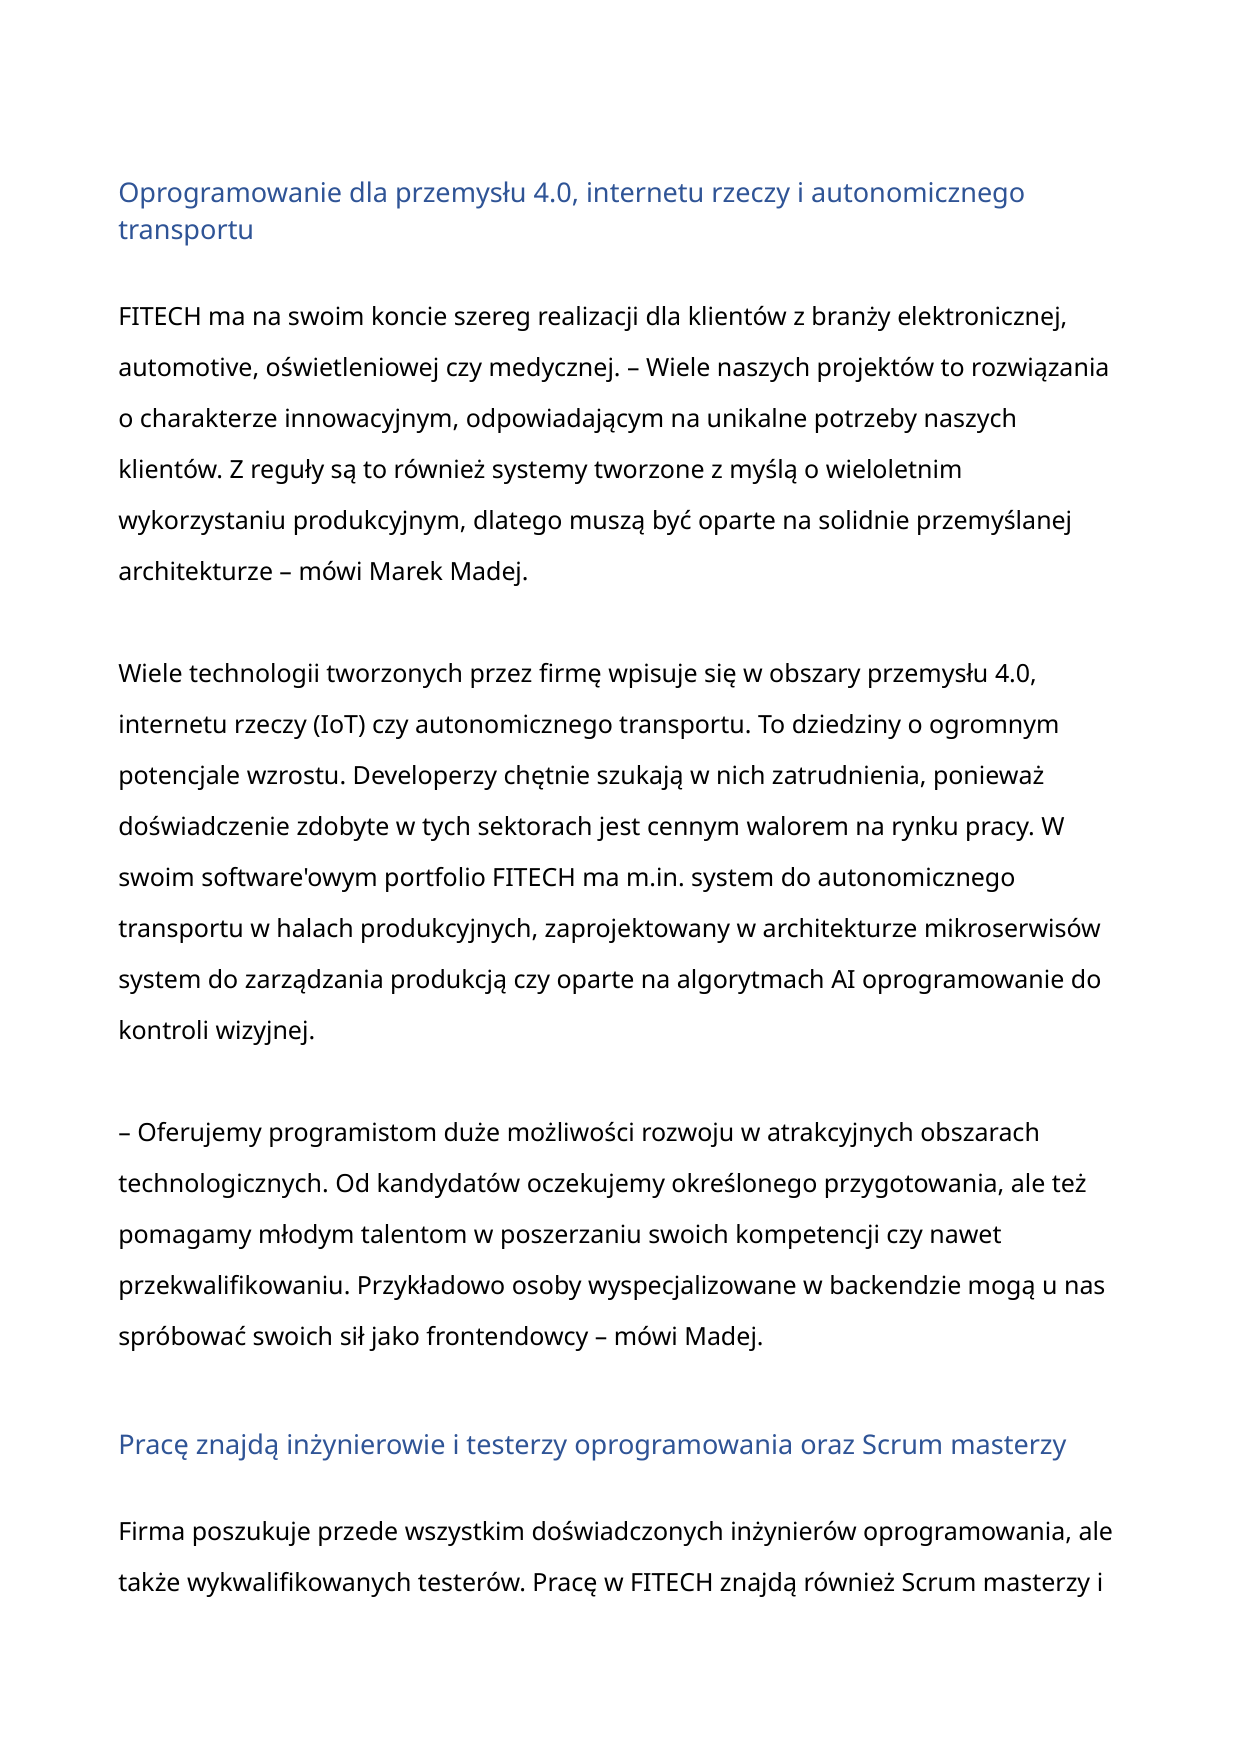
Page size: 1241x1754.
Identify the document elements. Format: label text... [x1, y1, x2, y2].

subtitle Oprogramowanie dla przemysłu 4.0, internetu rzeczy i autonomicznego transportu [118, 173, 1122, 247]
text Wiele technologii tworzonych przez firmę wpisuje się w obszary przemysłu 4.0, internetu rzeczy (IoT) czy autonomicznego transportu. To dziedziny o ogromnym potencjale wzrostu. Developerzy chętnie szukają w nich zatrudnienia, ponieważ doświadczenie zdobyte w tych sektorach jest cennym walorem na rynku pracy. W swoim software'owym portfolio FITECH ma m.in. system do autonomicznego transportu w halach produkcyjnych, zaprojektowany w architekturze mikroserwisów system do zarządzania produkcją czy oparte na algorytmach AI oprogramowanie do kontroli wizyjnej. [118, 655, 1122, 1047]
text Firma poszukuje przede wszystkim doświadczonych inżynierów oprogramowania, ale także wykwalifikowanych testerów. Pracę w FITECH znajdą również Scrum masterzy i [118, 1513, 1122, 1598]
text – Oferujemy programistom duże możliwości rozwoju w atrakcyjnych obszarach technologicznych. Od kandydatów oczekujemy określonego przygotowania, ale też pomagamy młodym talentom w poszerzaniu swoich kompetencji czy nawet przekwalifikowaniu. Przykładowo osoby wyspecjalizowane w backendzie mogą u nas spróbować swoich sił jako frontendowcy – mówi Madej. [118, 1115, 1122, 1353]
subtitle Pracę znajdą inżynierowie i testerzy oprogramowania oraz Scrum masterzy [118, 1425, 1122, 1462]
text FITECH ma na swoim koncie szereg realizacji dla klientów z branży elektronicznej, automotive, oświetleniowej czy medycznej. – Wiele naszych projektów to rozwiązania o charakterze innowacyjnym, odpowiadającym na unikalne potrzeby naszych klientów. Z reguły są to również systemy tworzone z myślą o wieloletnim wykorzystaniu produkcyjnym, dlatego muszą być oparte na solidnie przemyślanej architekturze – mówi Marek Madej. [118, 298, 1122, 587]
